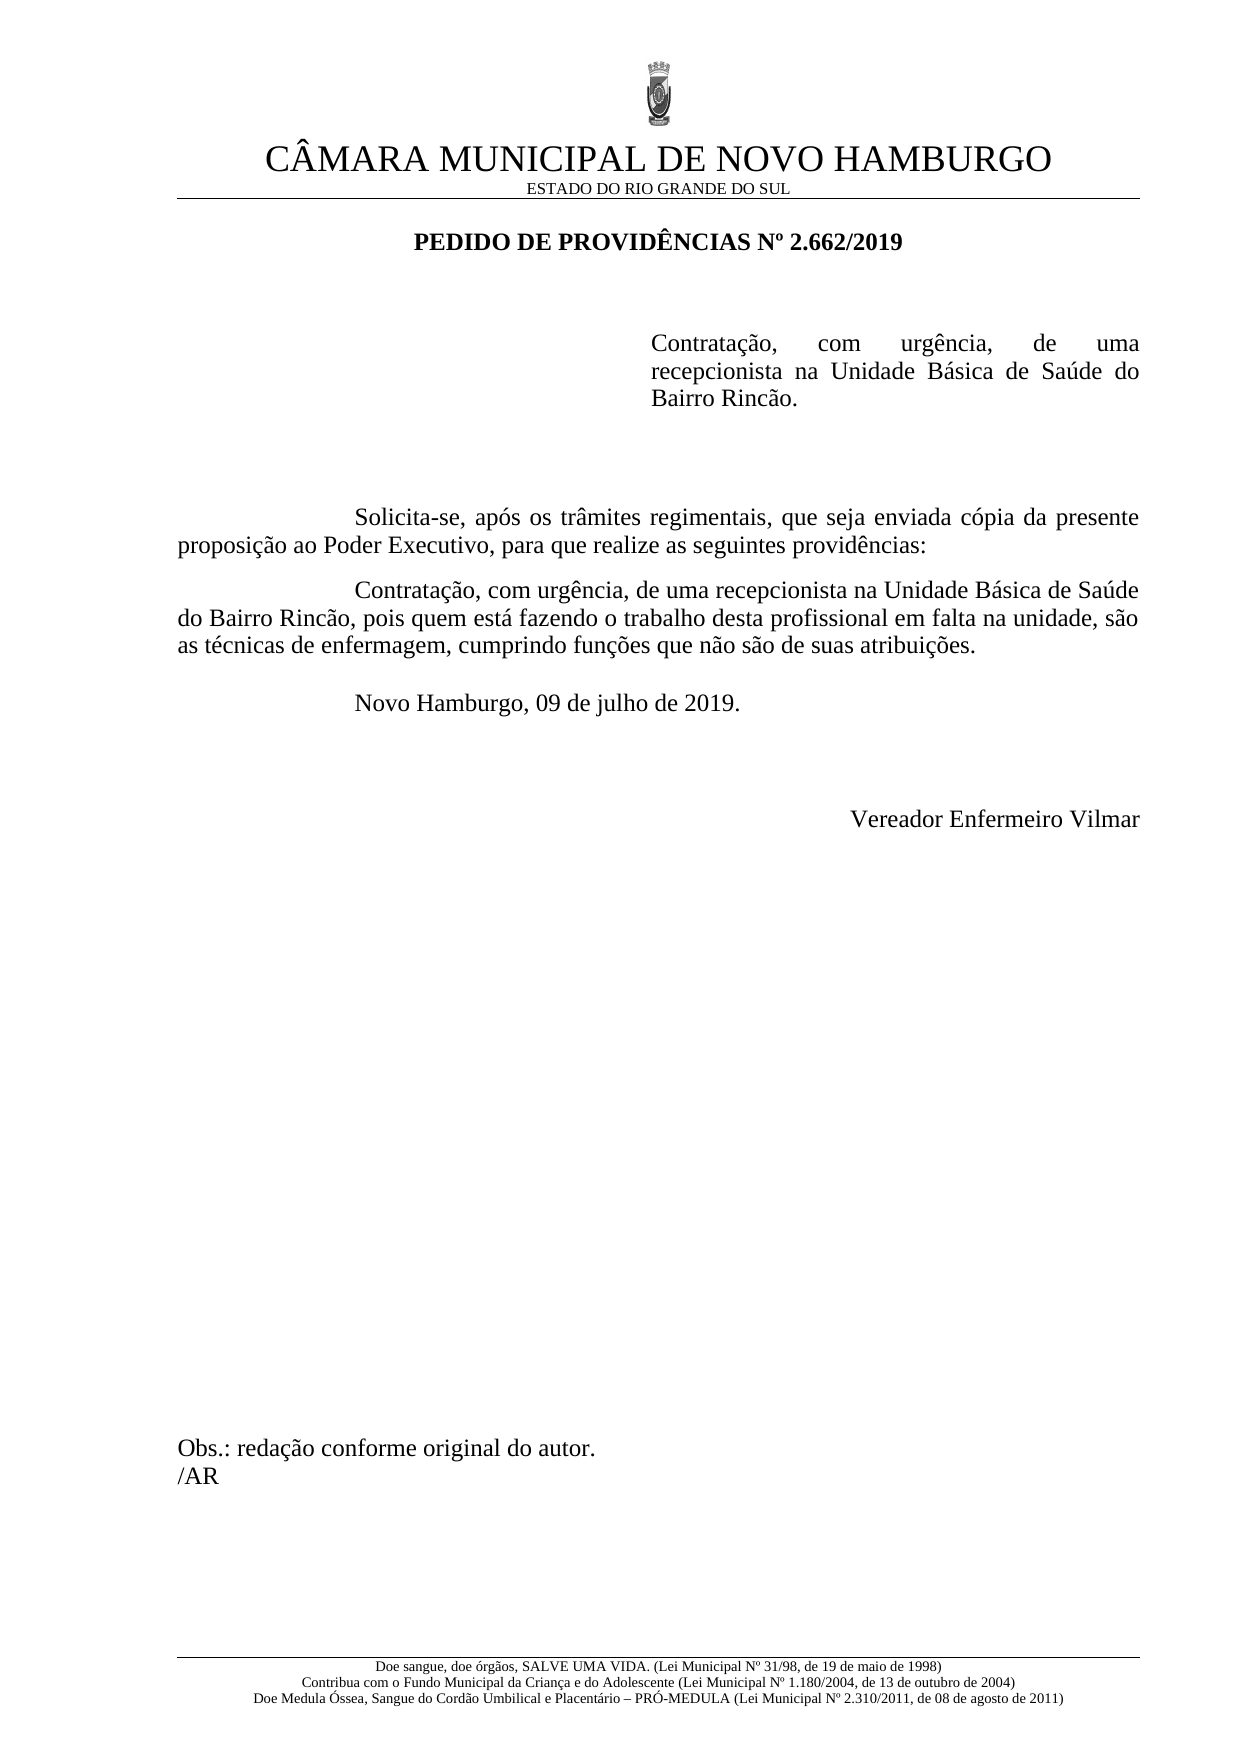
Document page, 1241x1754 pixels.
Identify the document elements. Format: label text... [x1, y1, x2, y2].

text Vereador Enfermeiro Vilmar [177, 805, 1140, 833]
text /AR [177, 1462, 1140, 1489]
text Contratação, com urgência, de uma recepcionista na Unidade Básica de Saúde do Bairro Rincão, pois quem está fazendo o trabalho desta profissional em falta na unidade, são as técnicas de enfermagem, cumprindo funções que não são de suas atribuições. [177, 576, 1140, 659]
text Contratação, com urgência, de uma recepcionista na Unidade Básica de Saúde do Bairro Rincão. [651, 329, 1140, 412]
text Novo Hamburgo, 09 de julho de 2019. [177, 689, 1140, 717]
text PEDIDO DE PROVIDÊNCIAS Nº 2.662/2019 [177, 228, 1140, 256]
text Solicita-se, após os trâmites regimentais, que seja enviada cópia da presente proposição ao Poder Executivo, para que realize as seguintes providências: [177, 503, 1140, 558]
text Obs.: redação conforme original do autor. [177, 1434, 1140, 1462]
